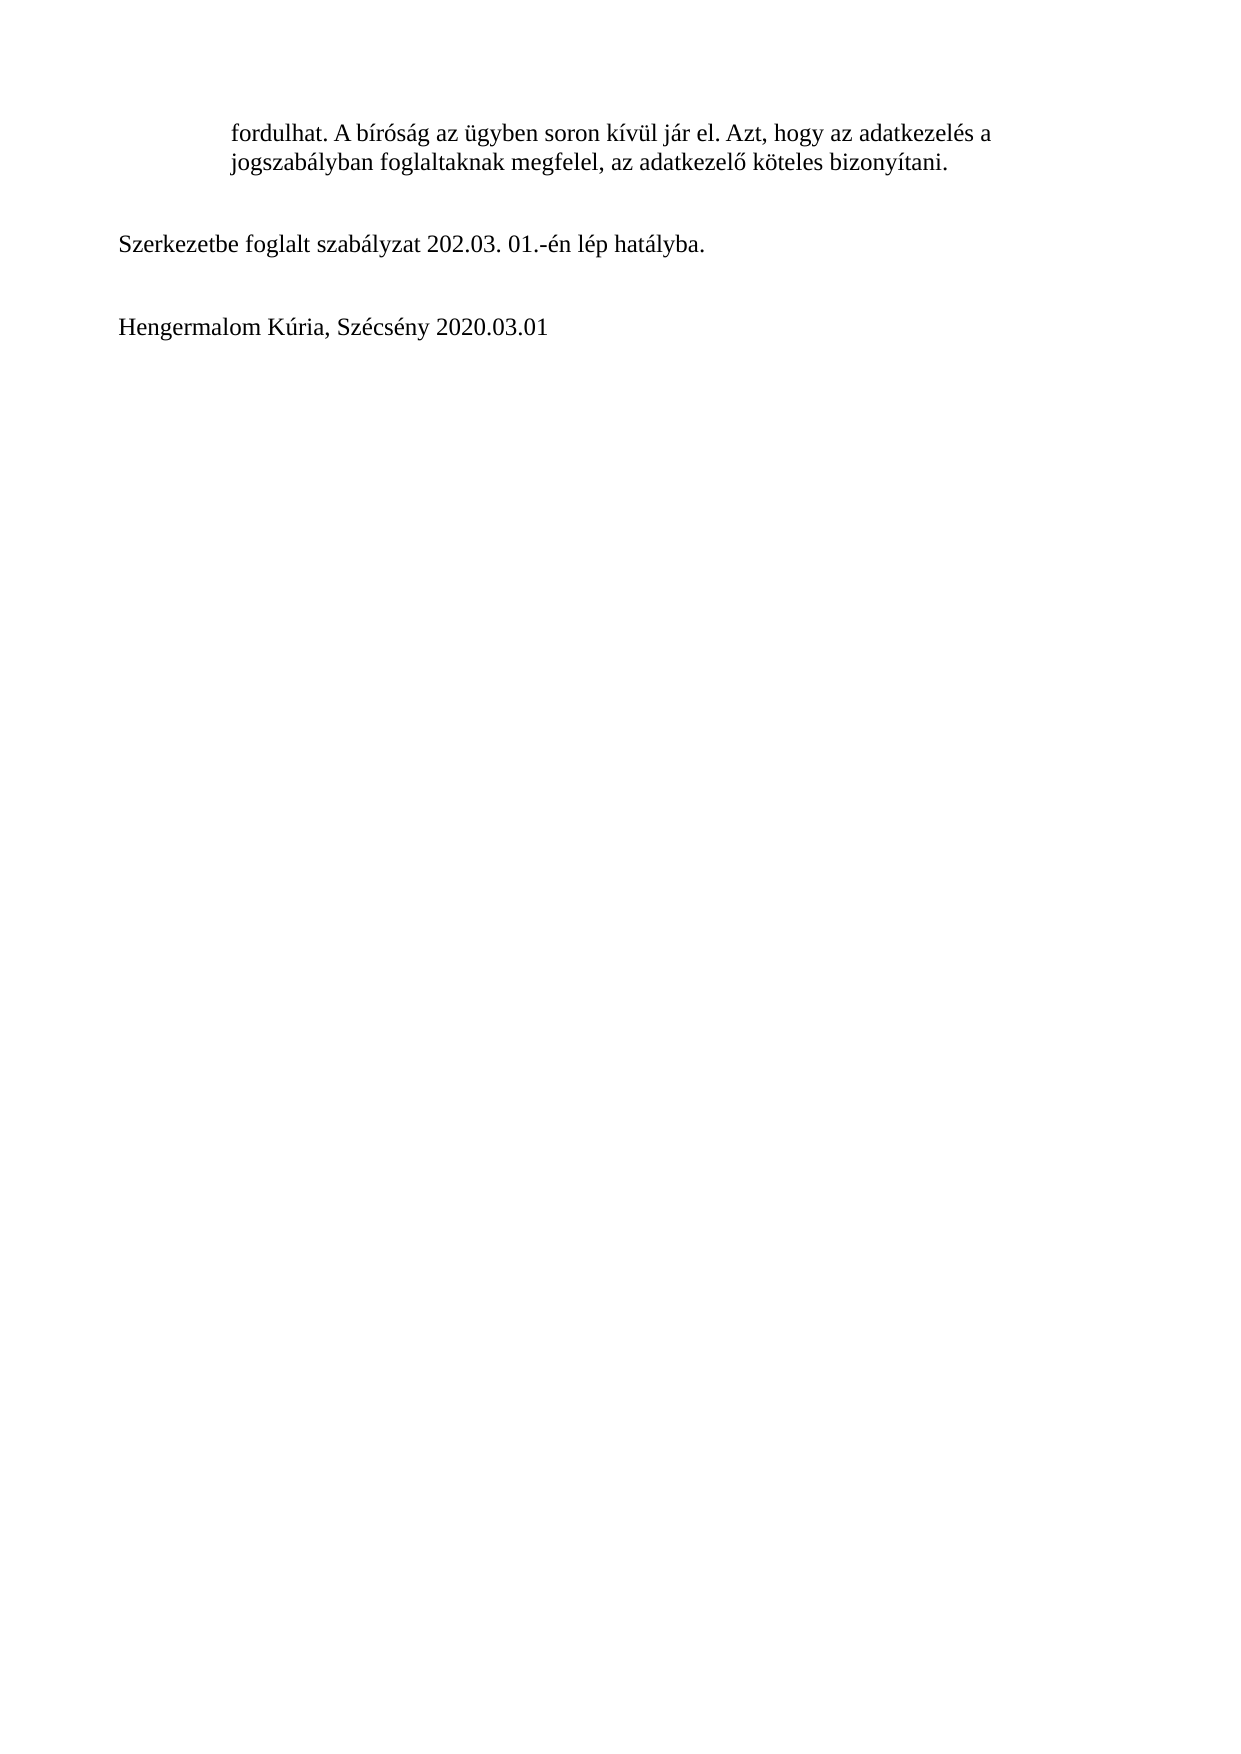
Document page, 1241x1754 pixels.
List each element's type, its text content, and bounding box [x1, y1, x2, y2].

text Szerkezetbe foglalt szabályzat 202.03. 01.-én lép hatályba. [118, 229, 1122, 258]
text Hengermalom Kúria, Szécsény 2020.03.01 [118, 312, 1122, 341]
list fordulhat. A bíróság az ügyben soron kívül jár el. Azt, hogy az adatkezelés a jogszabályban foglaltaknak megfelel, az adatkezelő köteles bizonyítani. [193, 118, 1122, 176]
